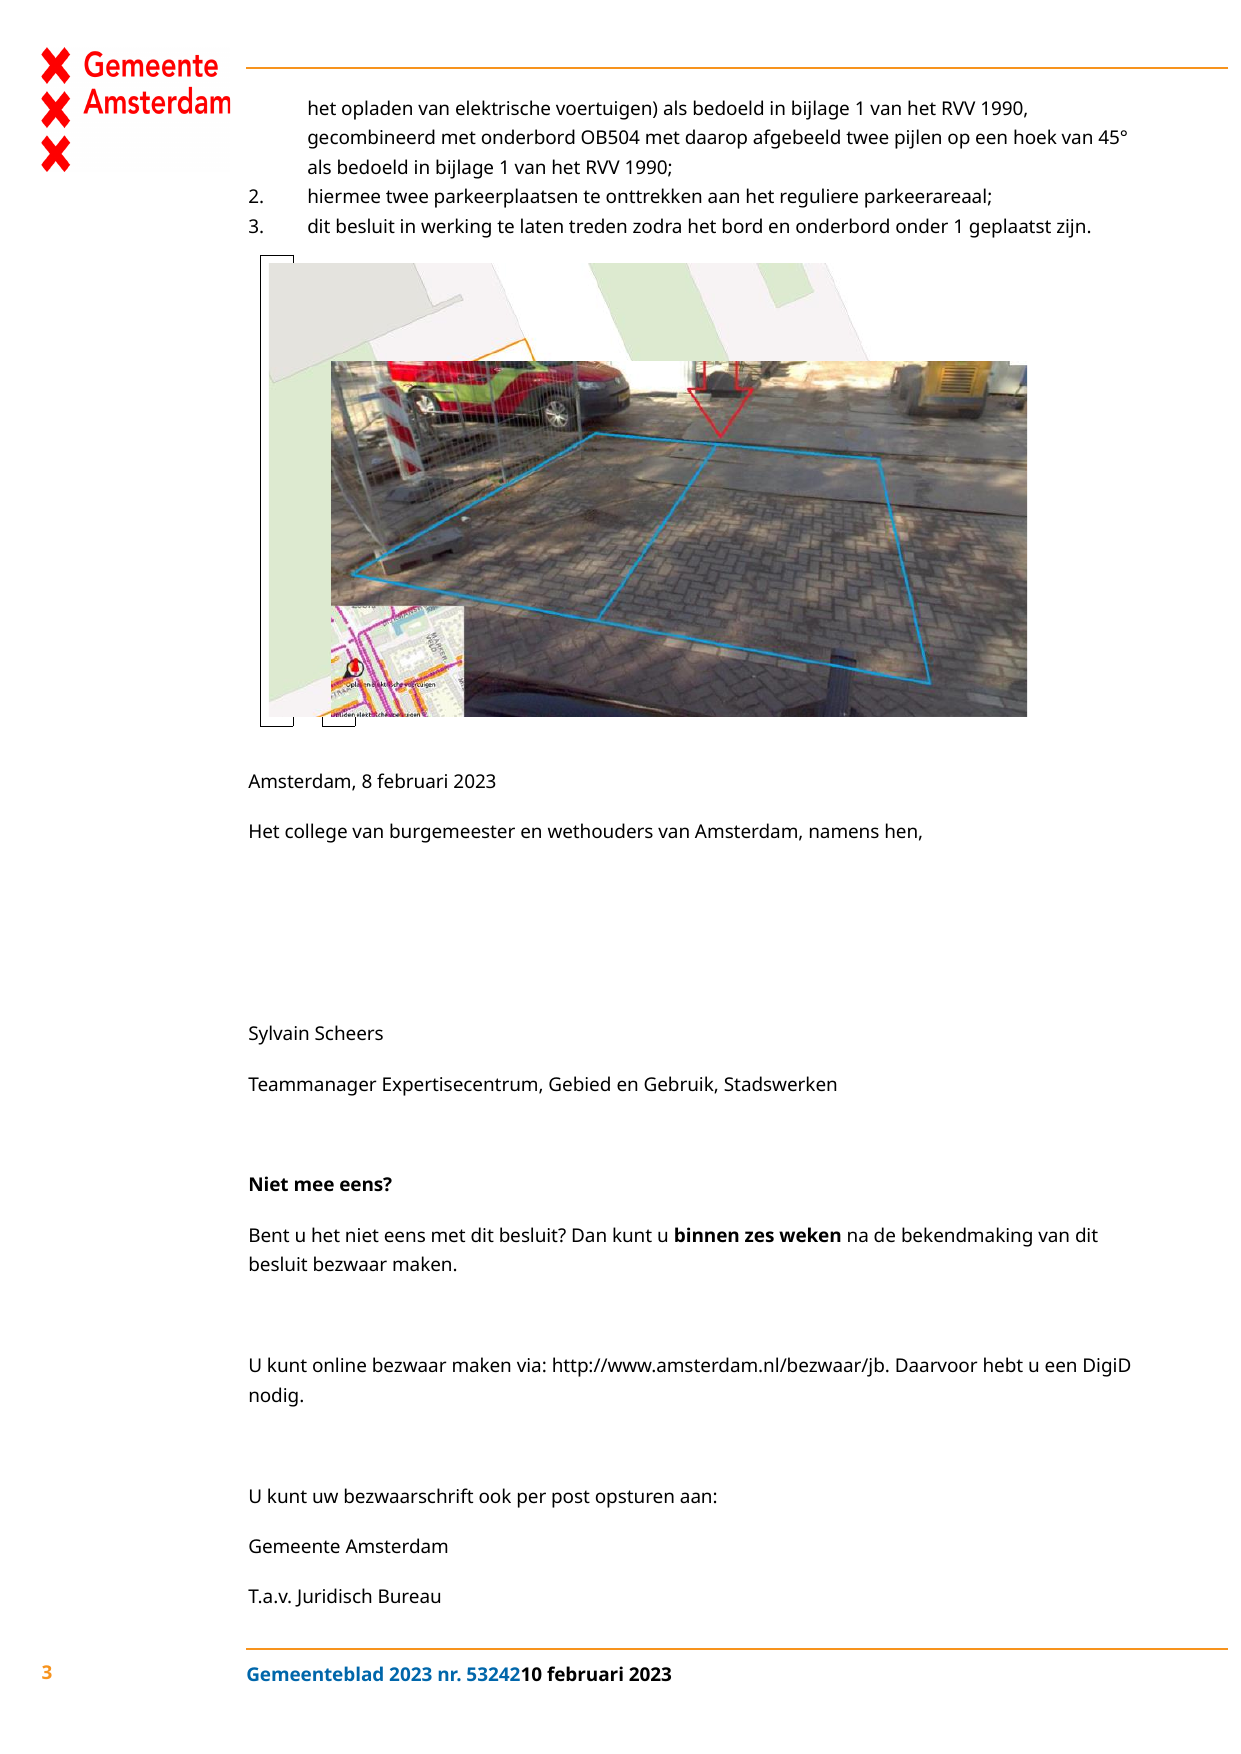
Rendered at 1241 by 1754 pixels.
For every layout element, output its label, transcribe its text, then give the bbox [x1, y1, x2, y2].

picture [268, 263, 1028, 717]
text Niet mee eens? [248, 1172, 1152, 1197]
list dit besluit in werking te laten treden zodra het bord en onderbord onder 1 geplaatst zijn. [248, 213, 1152, 239]
text U kunt uw bezwaarschrift ook per post opsturen aan: [248, 1483, 1152, 1508]
picture [41, 47, 231, 172]
list hiermee twee parkeerplaatsen te onttrekken aan het reguliere parkeerareaal; [248, 183, 1152, 209]
text U kunt online bezwaar maken via: http://www.amsterdam.nl/bezwaar/jb. Daarvoor hebt u een DigiD nodig. [248, 1352, 1152, 1408]
text Gemeente Amsterdam [248, 1533, 1152, 1559]
text Bent u het niet eens met dit besluit? Dan kunt u binnen zes weken na de bekendmaking van dit besluit bezwaar maken. [248, 1222, 1152, 1277]
text T.a.v. Juridisch Bureau [248, 1584, 1152, 1609]
text Sylvain Scheers [248, 1020, 1152, 1046]
text Teammanager Expertisecentrum, Gebied en Gebruik, Stadswerken [248, 1071, 1152, 1096]
text Het college van burgemeester en wethouders van Amsterdam, namens hen, [248, 819, 1152, 844]
list het opladen van elektrische voertuigen) als bedoeld in bijlage 1 van het RVV 1990, gecombineerd met onderbord OB504 met daarop afgebeeld twee pijlen op een hoek van 45° als bedoeld in bijlage 1 van het RVV 1990; [248, 95, 1152, 180]
text Amsterdam, 8 februari 2023 [248, 768, 1152, 794]
